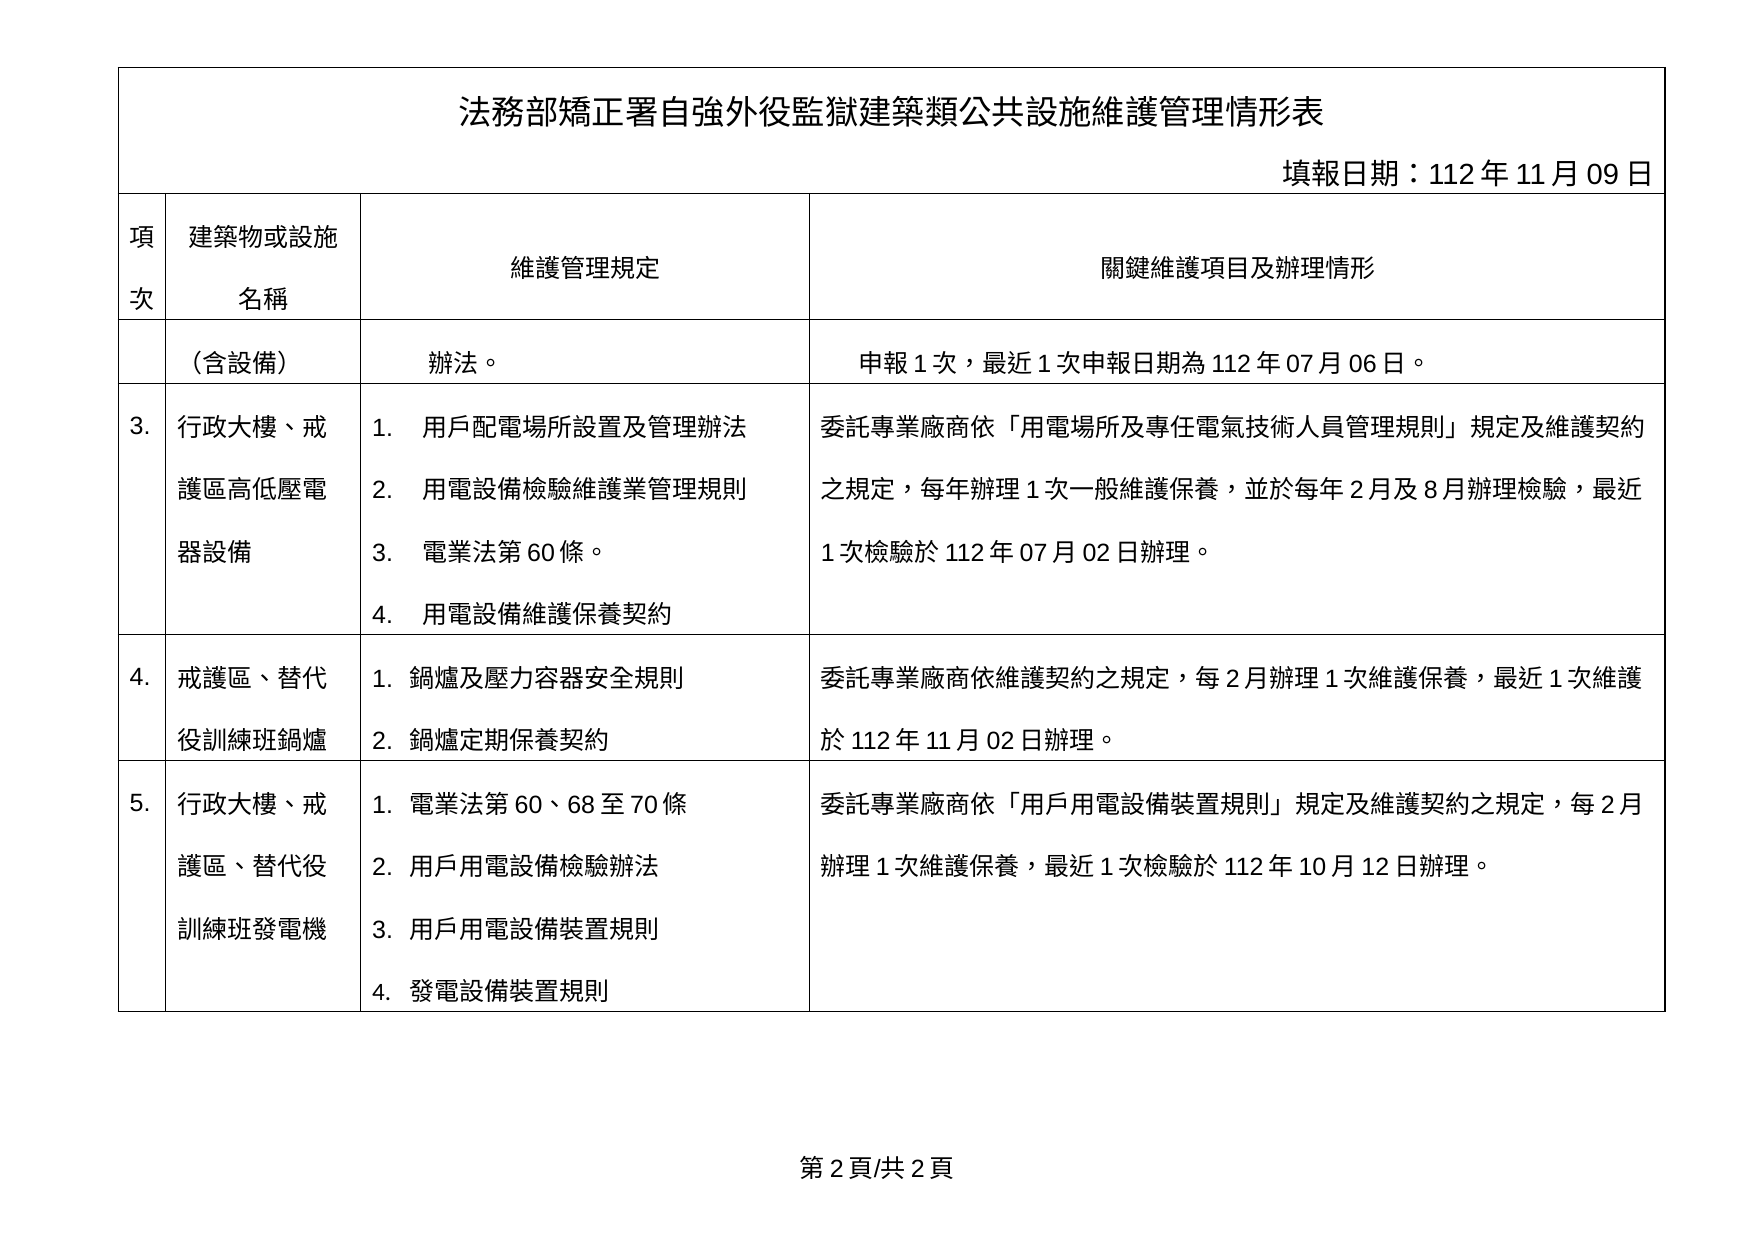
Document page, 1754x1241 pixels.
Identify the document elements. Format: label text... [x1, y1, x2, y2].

table_cell 戒護區、替代役訓練班鍋爐 [166, 635, 360, 759]
table_cell 關鍵維護項目及辦理情形 [810, 194, 1664, 319]
table_cell 5. [119, 761, 165, 1011]
table_cell 維護管理規定 [361, 194, 809, 319]
table_cell 委託專業廠商依維護契約之規定，每2月辦理1次維護保養，最近1次維護於112年11月02日辦理。 [810, 635, 1664, 759]
table_cell 項次 [119, 194, 165, 319]
table_cell （含設備） [166, 320, 360, 382]
table_cell 行政大樓、戒護區、替代役訓練班發電機 [166, 761, 360, 1011]
table_cell 建築物或設施名稱 [166, 194, 360, 319]
table_cell 鍋爐及壓力容器安全規則 鍋爐定期保養契約 [361, 635, 809, 759]
table_cell 行政大樓、戒護區高低壓電器設備 [166, 384, 360, 633]
table_cell 用戶配電場所設置及管理辦法 用電設備檢驗維護業管理規則 電業法第60條。 用電設備維護保養契約 [361, 384, 809, 633]
table_cell [119, 384, 165, 633]
table_cell [119, 320, 165, 382]
table_cell 電業法第60、68至70條 用戶用電設備檢驗辦法 用戶用電設備裝置規則 發電設備裝置規則 [361, 761, 809, 1011]
table_cell [119, 635, 165, 759]
table_cell 申報1次，最近1次申報日期為112年07月06日。 [810, 320, 1664, 382]
table_cell 委託專業廠商依「用戶用電設備裝置規則」規定及維護契約之規定，每2月辦理1次維護保養，最近1次檢驗於112年10月12日辦理。 [810, 761, 1664, 1011]
table_header 法務部矯正署自強外役監獄建築類公共設施維護管理情形表 填報日期：112年11月09日 [119, 68, 1664, 193]
table_cell 水污染防治措施及檢測申報管理辦法。 [361, 320, 809, 382]
table_cell 委託專業廠商依「用電場所及專任電氣技術人員管理規則」規定及維護契約之規定，每年辦理1次一般維護保養，並於每年2月及8月辦理檢驗，最近1次檢驗於112年07月02日辦理。 [810, 384, 1664, 633]
